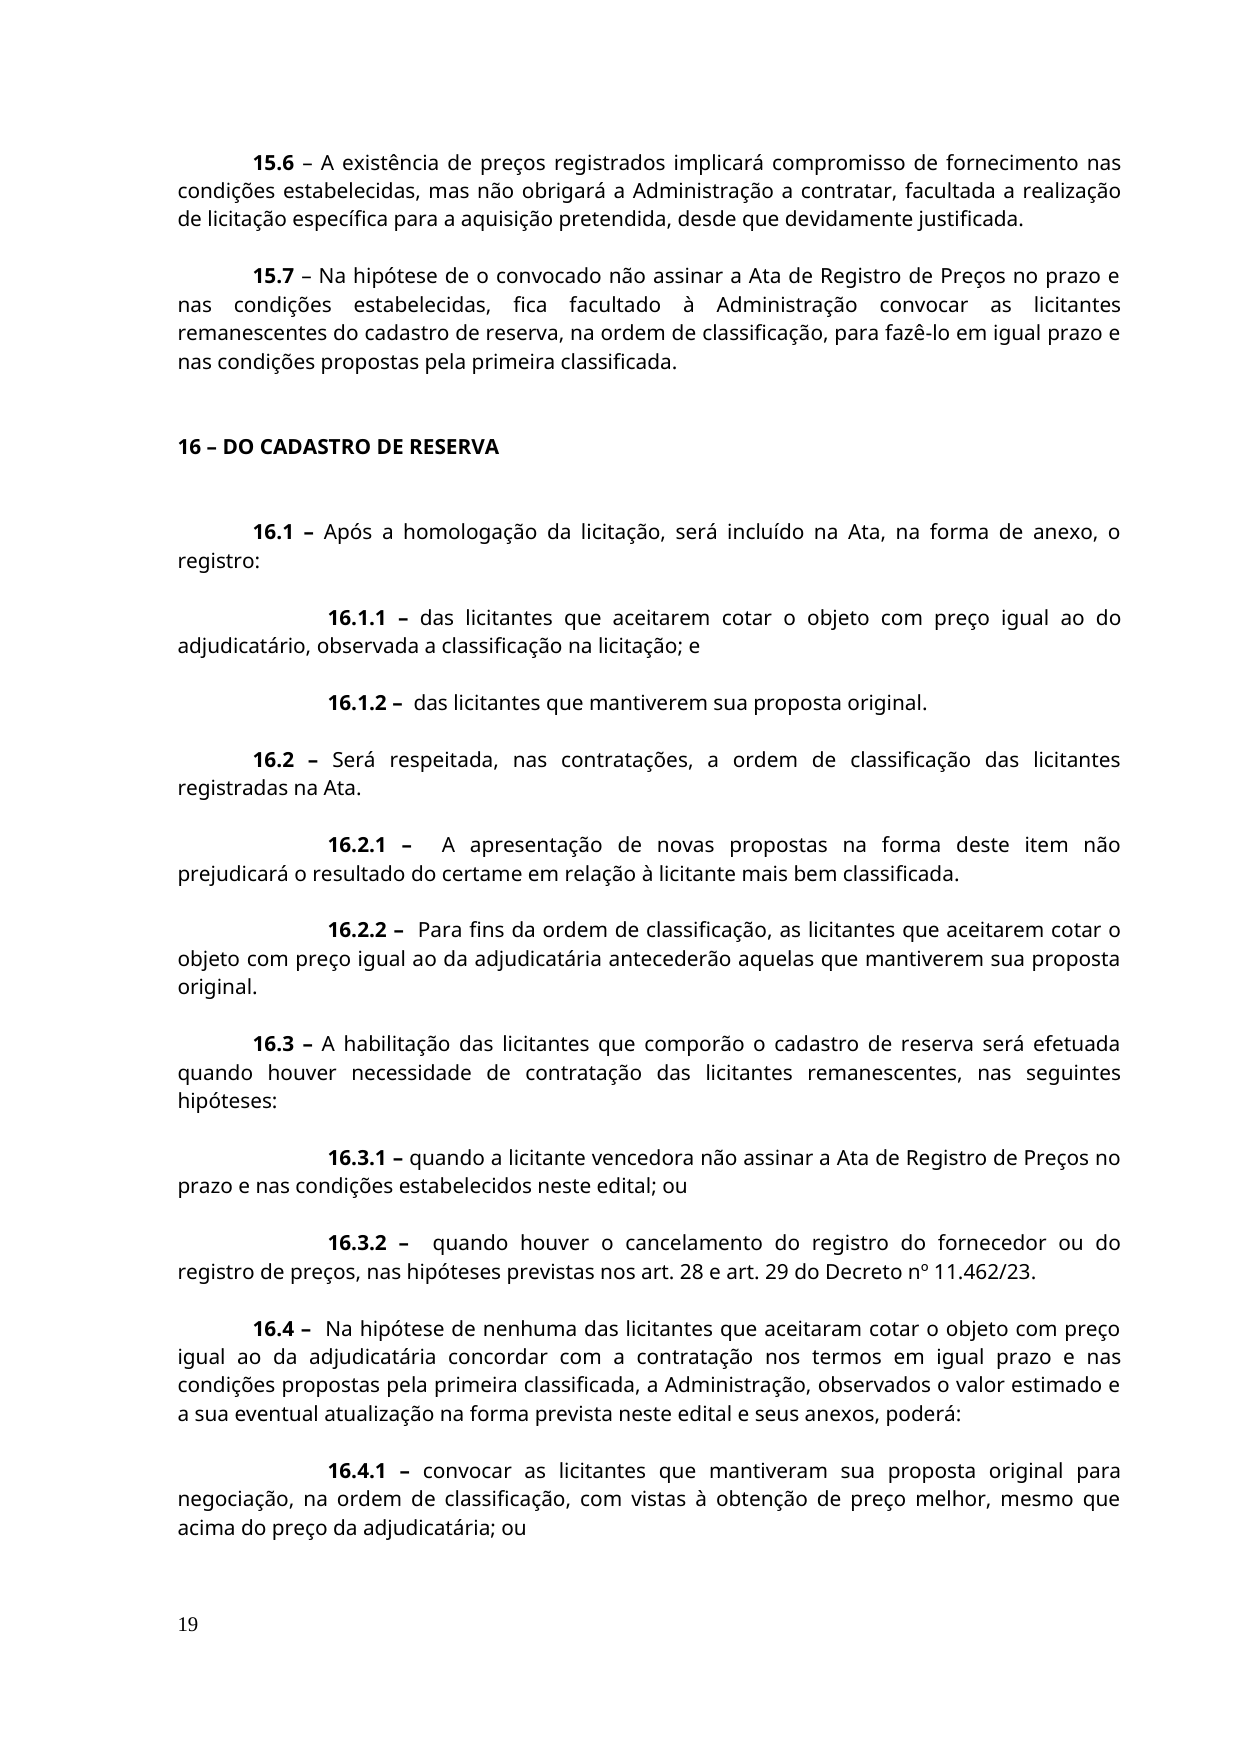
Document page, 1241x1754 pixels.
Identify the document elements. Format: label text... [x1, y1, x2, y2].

text 16.4 – Na hipótese de nenhuma das licitantes que aceitaram cotar o objeto com preço igual ao da adjudicatária concordar com a contratação nos termos em igual prazo e nas condições propostas pela primeira classificada, a Administração, observados o valor estimado e a sua eventual atualização na forma prevista neste edital e seus anexos, poderá: [177, 1314, 1122, 1427]
text 16.1.1 – das licitantes que aceitarem cotar o objeto com preço igual ao do adjudicatário, observada a classificação na licitação; e [177, 603, 1122, 659]
text 16.1 – Após a homologação da licitação, será incluído na Ata, na forma de anexo, o registro: [177, 517, 1122, 574]
text 16.2.1 – A apresentação de novas propostas na forma deste item não prejudicará o resultado do certame em relação à licitante mais bem classificada. [177, 830, 1122, 887]
text 16 – DO CADASTRO DE RESERVA [177, 432, 1122, 461]
text 16.3 – A habilitação das licitantes que comporão o cadastro de reserva será efetuada quando houver necessidade de contratação das licitantes remanescentes, nas seguintes hipóteses: [177, 1029, 1122, 1114]
text 16.2 – Será respeitada, nas contratações, a ordem de classificação das licitantes registradas na Ata. [177, 745, 1122, 802]
text 15.7 – Na hipótese de o convocado não assinar a Ata de Registro de Preços no prazo e nas condições estabelecidas, fica facultado à Administração convocar as licitantes remanescentes do cadastro de reserva, na ordem de classificação, para fazê-lo em igual prazo e nas condições propostas pela primeira classificada. [177, 261, 1122, 375]
text 16.4.1 – convocar as licitantes que mantiveram sua proposta original para negociação, na ordem de classificação, com vistas à obtenção de preço melhor, mesmo que acima do preço da adjudicatária; ou [177, 1456, 1122, 1541]
text 16.2.2 – Para fins da ordem de classificação, as licitantes que aceitarem cotar o objeto com preço igual ao da adjudicatária antecederão aquelas que mantiverem sua proposta original. [177, 916, 1122, 1001]
text 16.1.2 – das licitantes que mantiverem sua proposta original. [177, 688, 1122, 716]
text 16.3.2 – quando houver o cancelamento do registro do fornecedor ou do registro de preços, nas hipóteses previstas nos art. 28 e art. 29 do Decreto nº 11.462/23. [177, 1228, 1122, 1285]
text 15.6 – A existência de preços registrados implicará compromisso de fornecimento nas condições estabelecidas, mas não obrigará a Administração a contratar, facultada a realização de licitação específica para a aquisição pretendida, desde que devidamente justificada. [177, 148, 1122, 233]
text 16.3.1 – quando a licitante vencedora não assinar a Ata de Registro de Preços no prazo e nas condições estabelecidos neste edital; ou [177, 1143, 1122, 1200]
